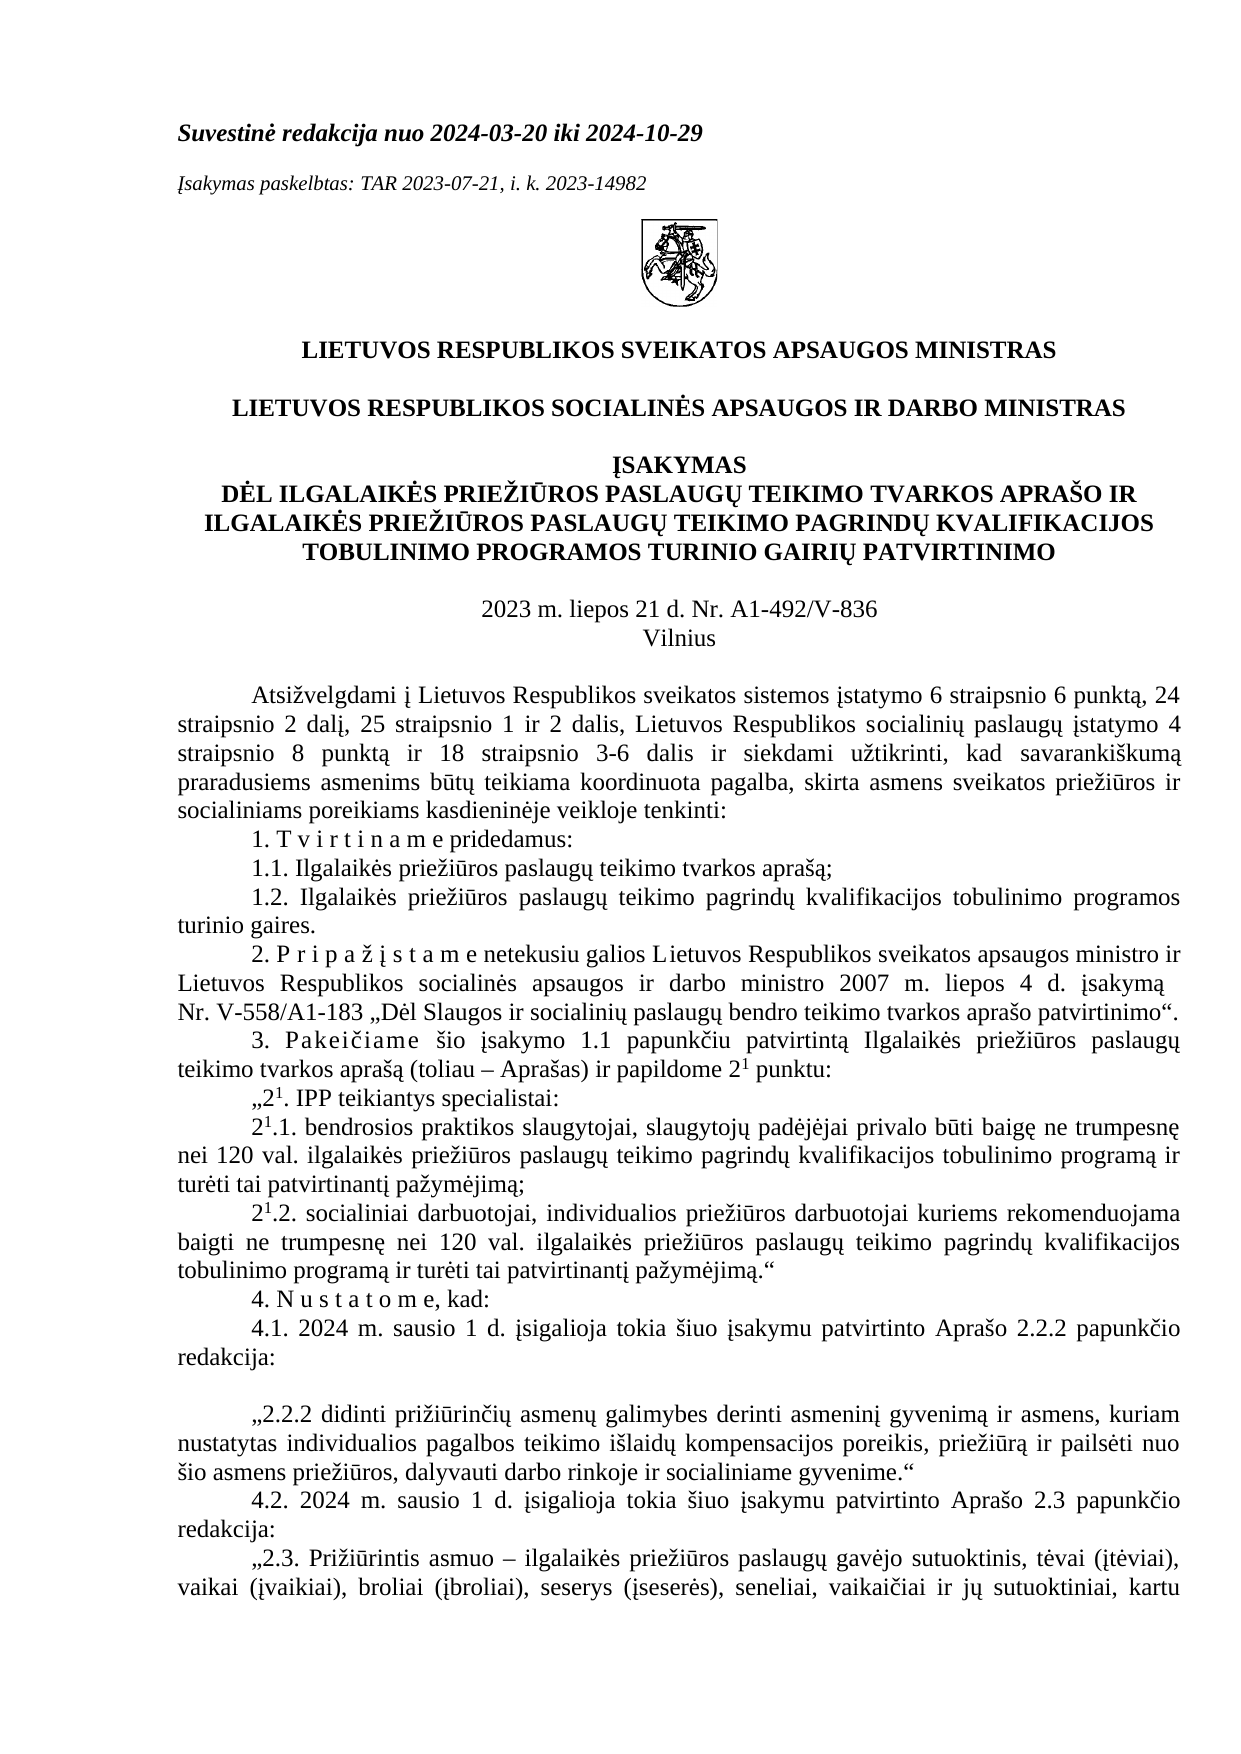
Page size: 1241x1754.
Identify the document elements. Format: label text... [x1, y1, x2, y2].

text LIETUVOS RESPUBLIKOS SVEIKATOS APSAUGOS MINISTRAS [177, 335, 1181, 364]
text 2. P r i p a ž į s t a m e netekusiu galios Lietuvos Respublikos sveikatos apsaugos ministro ir Lietuvos Respublikos socialinės apsaugos ir darbo ministro 2007 m. liepos 4 d. įsakymą Nr. V-558/A1-183 „Dėl Slaugos ir socialinių paslaugų bendro teikimo tvarkos aprašo patvirtinimo“. [177, 939, 1181, 1025]
text 4.1. 2024 m. sausio 1 d. įsigalioja tokia šiuo įsakymu patvirtinto Aprašo 2.2.2 papunkčio redakcija: [177, 1313, 1181, 1370]
text 3. Pakeičiame šio įsakymo 1.1 papunkčiu patvirtintą Ilgalaikės priežiūros paslaugų teikimo tvarkos aprašą (toliau – Aprašas) ir papildome 21 punktu: [177, 1025, 1181, 1083]
text „2.2.2 didinti prižiūrinčių asmenų galimybes derinti asmeninį gyvenimą ir asmens, kuriam nustatytas individualios pagalbos teikimo išlaidų kompensacijos poreikis, priežiūrą ir pailsėti nuo šio asmens priežiūros, dalyvauti darbo rinkoje ir socialiniame gyvenime.“ [177, 1399, 1181, 1485]
text 1.2. Ilgalaikės priežiūros paslaugų teikimo pagrindų kvalifikacijos tobulinimo programos turinio gaires. [177, 882, 1181, 939]
text 4.2. 2024 m. sausio 1 d. įsigalioja tokia šiuo įsakymu patvirtinto Aprašo 2.3 papunkčio redakcija: [177, 1485, 1181, 1543]
text 4. N u s t a t o m e, kad: [177, 1284, 1181, 1313]
text DĖL ILGALAIKĖS PRIEŽIŪROS PASLAUGŲ TEIKIMO TVARKOS APRAŠO IR ILGALAIKĖS PRIEŽIŪROS PASLAUGŲ TEIKIMO PAGRINDŲ KVALIFIKACIJOS TOBULINIMO PROGRAMOS TURINIO GAIRIŲ PATVIRTINIMO [177, 479, 1181, 565]
text 1. T v i r t i n a m e pridedamus: [177, 824, 1181, 853]
text 1.1. Ilgalaikės priežiūros paslaugų teikimo tvarkos aprašą; [177, 853, 1181, 882]
text Įsakymas paskelbtas: TAR 2023-07-21, i. k. 2023-14982 [177, 171, 1181, 195]
text „2.3. Prižiūrintis asmuo – ilgalaikės priežiūros paslaugų gavėjo sutuoktinis, tėvai (įtėviai), vaikai (įvaikiai), broliai (įbroliai), seserys (įseserės), seneliai, vaikaičiai ir jų sutuoktiniai, kartu [177, 1543, 1181, 1600]
text 21.1. bendrosios praktikos slaugytojai, slaugytojų padėjėjai privalo būti baigę ne trumpesnę nei 120 val. ilgalaikės priežiūros paslaugų teikimo pagrindų kvalifikacijos tobulinimo programą ir turėti tai patvirtinantį pažymėjimą; [177, 1112, 1181, 1198]
text ĮSAKYMAS [177, 450, 1181, 479]
text Suvestinė redakcija nuo 2024-03-20 iki 2024-10-29 [177, 118, 1181, 147]
text 2023 m. liepos 21 d. Nr. A1-492/V-836 [177, 594, 1181, 623]
text Vilnius [177, 623, 1181, 652]
text 21.2. socialiniai darbuotojai, individualios priežiūros darbuotojai kuriems rekomenduojama baigti ne trumpesnę nei 120 val. ilgalaikės priežiūros paslaugų teikimo pagrindų kvalifikacijos tobulinimo programą ir turėti tai patvirtinantį pažymėjimą.“ [177, 1198, 1181, 1284]
text Atsižvelgdami į Lietuvos Respublikos sveikatos sistemos įstatymo 6 straipsnio 6 punktą, 24 straipsnio 2 dalį, 25 straipsnio 1 ir 2 dalis, Lietuvos Respublikos socialinių paslaugų įstatymo 4 straipsnio 8 punktą ir 18 straipsnio 3-6 dalis ir siekdami užtikrinti, kad savarankiškumą praradusiems asmenims būtų teikiama koordinuota pagalba, skirta asmens sveikatos priežiūros ir socialiniams poreikiams kasdieninėje veikloje tenkinti: [177, 680, 1181, 824]
text „21. IPP teikiantys specialistai: [177, 1083, 1181, 1112]
text LIETUVOS RESPUBLIKOS SOCIALINĖS APSAUGOS IR DARBO MINISTRAS [177, 393, 1181, 422]
